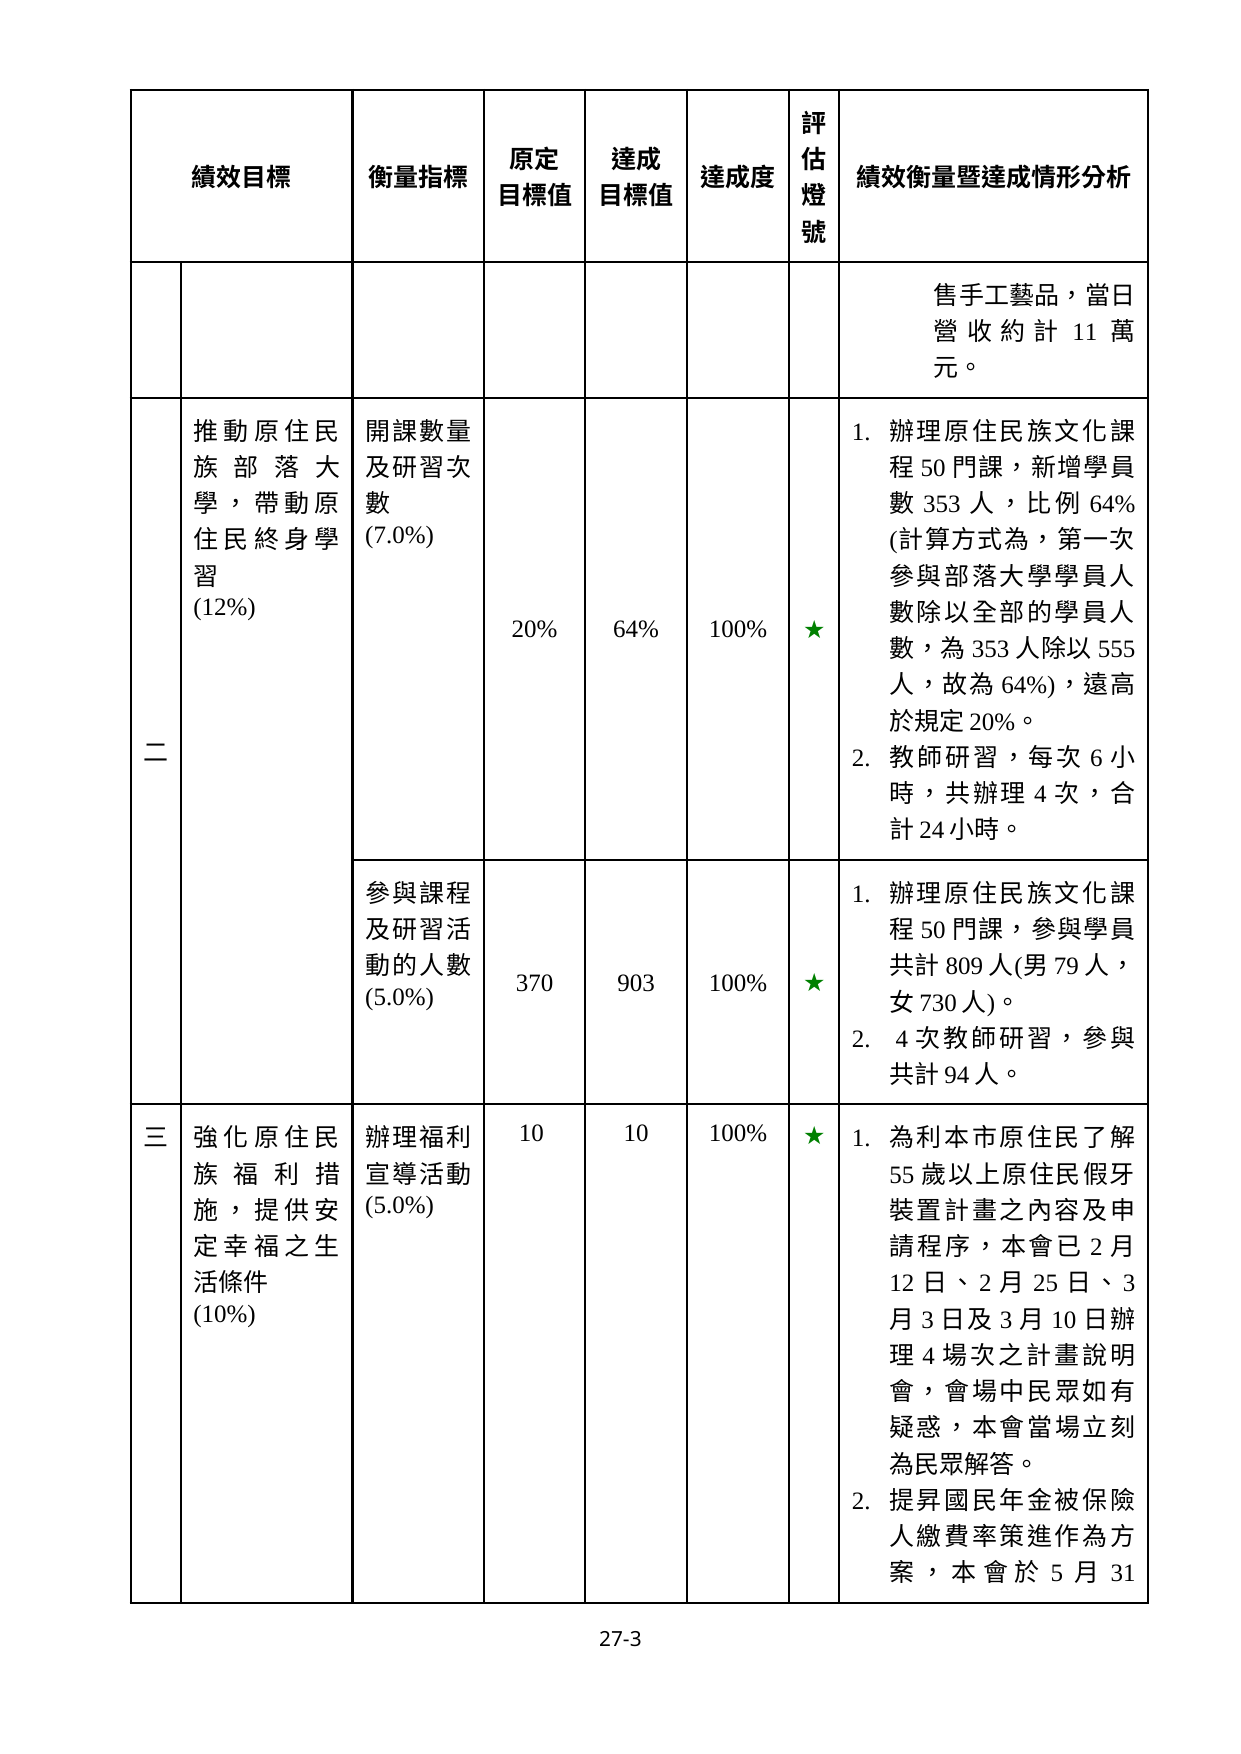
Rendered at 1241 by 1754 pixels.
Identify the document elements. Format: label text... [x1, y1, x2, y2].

table_cell 開課數量及研習次數 (7.0%) [354, 399, 483, 859]
table_cell [586, 263, 686, 397]
table_cell 辦理福利宣導活動(5.0%) [354, 1105, 483, 1602]
table_cell 二 [132, 399, 180, 1103]
table_cell 售手工藝品，當日營收約計11萬元。 [840, 263, 1147, 397]
table_cell ★ [790, 399, 838, 859]
table_cell 10 [586, 1105, 686, 1602]
table_header 評估燈號 [790, 91, 838, 261]
table_header 績效衡量暨達成情形分析 [840, 91, 1147, 261]
table_cell [790, 263, 838, 397]
table_cell [132, 263, 180, 397]
table_cell 370 [485, 861, 584, 1103]
table_cell 100% [688, 861, 788, 1103]
table_cell 辦理原住民族文化課程50門課，新增學員數353人，比例64%(計算方式為，第一次參與部落大學學員人數除以全部的學員人數，為353人除以555人，故為64%)，遠高於規定20%。 教師研習，每次6小時，共辦理4次，合計24小時。 [840, 399, 1147, 859]
table_cell 強化原住民族福利措施，提供安定幸福之生活條件 (10%) [182, 1105, 351, 1602]
table_header 衡量指標 [354, 91, 483, 261]
table_cell 三 [132, 1105, 180, 1602]
table_cell 推動原住民族部落大學，帶動原住民終身學習 (12%) [182, 399, 351, 1103]
table_cell 100% [688, 1105, 788, 1602]
table_cell 64% [586, 399, 686, 859]
table_cell [688, 263, 788, 397]
table_cell [354, 263, 483, 397]
table_cell 903 [586, 861, 686, 1103]
table_header 原定 目標值 [485, 91, 584, 261]
table_cell [485, 263, 584, 397]
table_header 績效目標 [132, 91, 351, 261]
table_cell 100% [688, 399, 788, 859]
table_header 達成 目標值 [586, 91, 686, 261]
table_cell 辦理原住民族文化課程50門課，參與學員共計809人(男79人，女730人)。 4次教師研習，參與共計94人。 [840, 861, 1147, 1103]
table_cell 20% [485, 399, 584, 859]
table_cell ★ [790, 861, 838, 1103]
table_cell [182, 263, 351, 397]
table_cell 10 [485, 1105, 584, 1602]
table_cell 參與課程及研習活動的人數(5.0%) [354, 861, 483, 1103]
table_cell ★ [790, 1105, 838, 1602]
table_header 達成度 [688, 91, 788, 261]
table_cell 為利本市原住民了解55歲以上原住民假牙裝置計畫之內容及申請程序，本會已2月12日、2月25日、3月3日及3月10日辦理4場次之計畫說明會，會場中民眾如有疑惑，本會當場立刻為民眾解答。 提昇國民年金被保險人繳費率策進作為方案，本會於5月31 [840, 1105, 1147, 1602]
